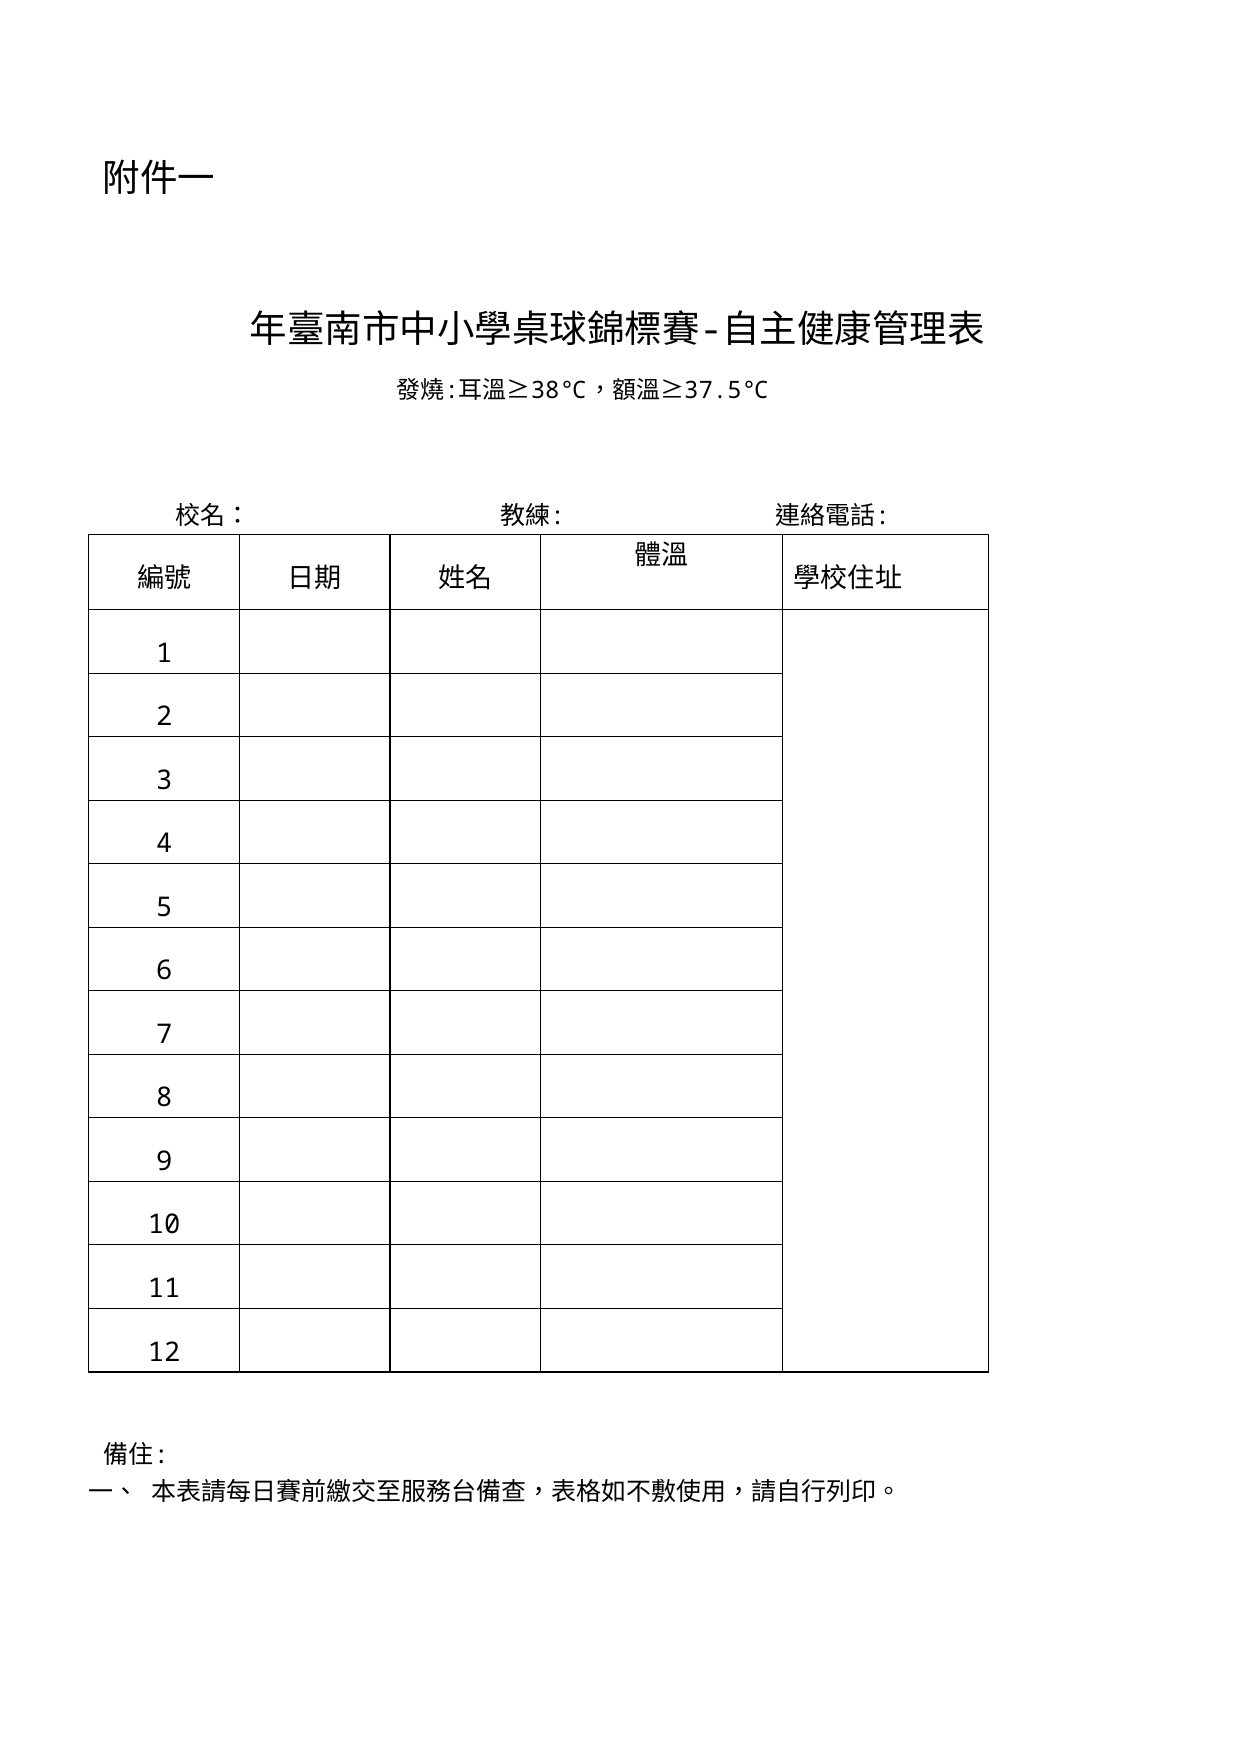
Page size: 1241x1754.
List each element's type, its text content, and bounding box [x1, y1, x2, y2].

table_cell [240, 1055, 389, 1117]
table_cell [240, 991, 389, 1054]
table_cell [541, 1182, 782, 1244]
table_header 姓名 [391, 535, 540, 609]
table_cell [391, 674, 540, 736]
table_header 日期 [240, 535, 389, 609]
table_cell [541, 737, 782, 799]
table_cell [541, 1055, 782, 1117]
table_cell [541, 991, 782, 1054]
table_cell [783, 610, 988, 1371]
table_cell [391, 991, 540, 1054]
table_cell 10 [89, 1182, 239, 1244]
table_cell [391, 801, 540, 863]
table_cell [240, 1309, 389, 1371]
table_cell [240, 801, 389, 863]
table_cell [391, 737, 540, 799]
table_cell [391, 864, 540, 927]
table_cell 5 [89, 864, 239, 927]
table_cell [391, 610, 540, 672]
text 附件一 [102, 148, 236, 202]
text 一、 本表請每日賽前繳交至服務台備查，表格如不敷使用，請自行列印。 [89, 1471, 1078, 1507]
table_cell [391, 1245, 540, 1308]
table_cell [541, 864, 782, 927]
text 備住: [89, 1435, 1078, 1471]
table_cell 11 [89, 1245, 239, 1308]
table_cell 7 [89, 991, 239, 1054]
table_cell [391, 1055, 540, 1117]
table_cell 1 [89, 610, 239, 672]
table_cell [240, 928, 389, 990]
table_cell 8 [89, 1055, 239, 1117]
text 發燒:耳溫≥38℃，額溫≥37.5℃ [89, 347, 1078, 409]
table_cell 9 [89, 1118, 239, 1181]
table_cell [541, 1309, 782, 1371]
text 校名： 教練: 連絡電話: [89, 472, 1078, 534]
table_cell [240, 1245, 389, 1308]
table_cell [541, 610, 782, 672]
table_cell 4 [89, 801, 239, 863]
table_cell [541, 1118, 782, 1181]
table_cell 12 [89, 1309, 239, 1371]
table_header 學校住址 [783, 535, 988, 609]
table_cell 3 [89, 737, 239, 799]
table_cell [541, 1245, 782, 1308]
table_cell 6 [89, 928, 239, 990]
table_cell [240, 1118, 389, 1181]
table_cell [391, 1309, 540, 1371]
table_cell [240, 610, 389, 672]
table_cell [240, 737, 389, 799]
text 110年臺南市中小學桌球錦標賽-自主健康管理表 [251, 284, 1078, 347]
table_cell [391, 1118, 540, 1181]
table_cell [541, 674, 782, 736]
table_cell [541, 801, 782, 863]
table_cell [240, 674, 389, 736]
table_cell [391, 1182, 540, 1244]
table_cell [541, 928, 782, 990]
table_cell [391, 928, 540, 990]
table_header 體溫 [541, 535, 782, 609]
table_header 編號 [89, 535, 239, 609]
table_cell 2 [89, 674, 239, 736]
table_cell [240, 1182, 389, 1244]
table_cell [240, 864, 389, 927]
